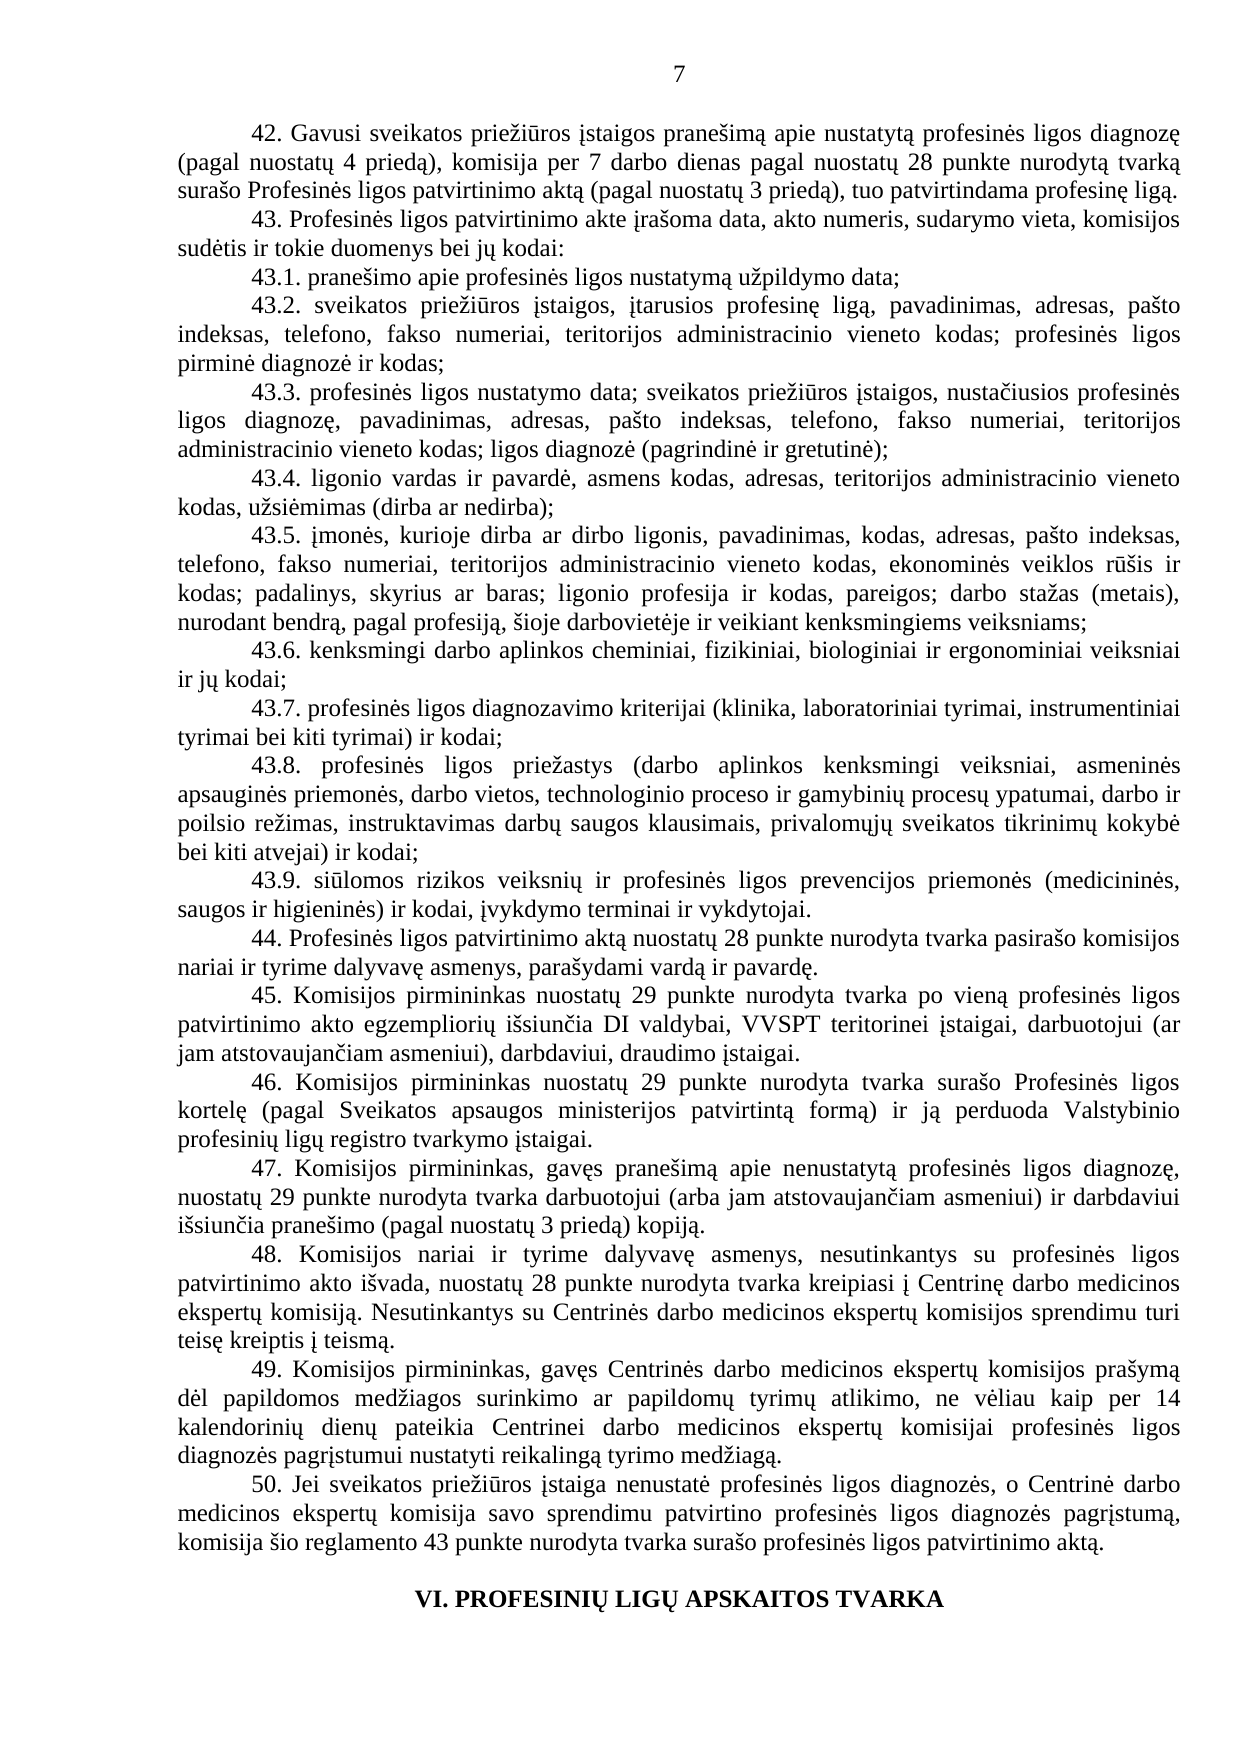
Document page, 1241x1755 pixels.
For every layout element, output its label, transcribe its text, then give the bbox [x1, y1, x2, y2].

text VI. Profesinių ligų apskaitos tvarka [177, 1584, 1181, 1613]
text 43.7. profesinės ligos diagnozavimo kriterijai (klinika, laboratoriniai tyrimai, instrumentiniai tyrimai bei kiti tyrimai) ir kodai; [177, 693, 1181, 751]
text 43.3. profesinės ligos nustatymo data; sveikatos priežiūros įstaigos, nustačiusios profesinės ligos diagnozę, pavadinimas, adresas, pašto indeksas, telefono, fakso numeriai, teritorijos administracinio vieneto kodas; ligos diagnozė (pagrindinė ir gretutinė); [177, 377, 1181, 463]
text 47. Komisijos pirmininkas, gavęs pranešimą apie nenustatytą profesinės ligos diagnozę, nuostatų 29 punkte nurodyta tvarka darbuotojui (arba jam atstovaujančiam asmeniui) ir darbdaviui išsiunčia pranešimo (pagal nuostatų 3 priedą) kopiją. [177, 1153, 1181, 1239]
text 44. Profesinės ligos patvirtinimo aktą nuostatų 28 punkte nurodyta tvarka pasirašo komisijos nariai ir tyrime dalyvavę asmenys, parašydami vardą ir pavardę. [177, 923, 1181, 981]
text 49. Komisijos pirmininkas, gavęs Centrinės darbo medicinos ekspertų komisijos prašymą dėl papildomos medžiagos surinkimo ar papildomų tyrimų atlikimo, ne vėliau kaip per 14 kalendorinių dienų pateikia Centrinei darbo medicinos ekspertų komisijai profesinės ligos diagnozės pagrįstumui nustatyti reikalingą tyrimo medžiagą. [177, 1354, 1181, 1469]
text 43.5. įmonės, kurioje dirba ar dirbo ligonis, pavadinimas, kodas, adresas, pašto indeksas, telefono, fakso numeriai, teritorijos administracinio vieneto kodas, ekonominės veiklos rūšis ir kodas; padalinys, skyrius ar baras; ligonio profesija ir kodas, pareigos; darbo stažas (metais), nurodant bendrą, pagal profesiją, šioje darbovietėje ir veikiant kenksmingiems veiksniams; [177, 521, 1181, 636]
text 43.9. siūlomos rizikos veiksnių ir profesinės ligos prevencijos priemonės (medicininės, saugos ir higieninės) ir kodai, įvykdymo terminai ir vykdytojai. [177, 866, 1181, 923]
text 43.6. kenksmingi darbo aplinkos cheminiai, fizikiniai, biologiniai ir ergonominiai veiksniai ir jų kodai; [177, 636, 1181, 693]
text 43. Profesinės ligos patvirtinimo akte įrašoma data, akto numeris, sudarymo vieta, komisijos sudėtis ir tokie duomenys bei jų kodai: [177, 204, 1181, 262]
text 42. Gavusi sveikatos priežiūros įstaigos pranešimą apie nustatytą profesinės ligos diagnozę (pagal nuostatų 4 priedą), komisija per 7 darbo dienas pagal nuostatų 28 punkte nurodytą tvarką surašo Profesinės ligos patvirtinimo aktą (pagal nuostatų 3 priedą), tuo patvirtindama profesinę ligą. [177, 118, 1181, 204]
text 50. Jei sveikatos priežiūros įstaiga nenustatė profesinės ligos diagnozės, o Centrinė darbo medicinos ekspertų komisija savo sprendimu patvirtino profesinės ligos diagnozės pagrįstumą, komisija šio reglamento 43 punkte nurodyta tvarka surašo profesinės ligos patvirtinimo aktą. [177, 1469, 1181, 1556]
text 46. Komisijos pirmininkas nuostatų 29 punkte nurodyta tvarka surašo Profesinės ligos kortelę (pagal Sveikatos apsaugos ministerijos patvirtintą formą) ir ją perduoda Valstybinio profesinių ligų registro tvarkymo įstaigai. [177, 1067, 1181, 1153]
text 45. Komisijos pirmininkas nuostatų 29 punkte nurodyta tvarka po vieną profesinės ligos patvirtinimo akto egzempliorių išsiunčia DI valdybai, VVSPT teritorinei įstaigai, darbuotojui (ar jam atstovaujančiam asmeniui), darbdaviui, draudimo įstaigai. [177, 981, 1181, 1067]
text 43.4. ligonio vardas ir pavardė, asmens kodas, adresas, teritorijos administracinio vieneto kodas, užsiėmimas (dirba ar nedirba); [177, 463, 1181, 521]
text 43.8. profesinės ligos priežastys (darbo aplinkos kenksmingi veiksniai, asmeninės apsauginės priemonės, darbo vietos, technologinio proceso ir gamybinių procesų ypatumai, darbo ir poilsio režimas, instruktavimas darbų saugos klausimais, privalomųjų sveikatos tikrinimų kokybė bei kiti atvejai) ir kodai; [177, 751, 1181, 866]
text 43.1. pranešimo apie profesinės ligos nustatymą užpildymo data; [177, 262, 1181, 291]
text 48. Komisijos nariai ir tyrime dalyvavę asmenys, nesutinkantys su profesinės ligos patvirtinimo akto išvada, nuostatų 28 punkte nurodyta tvarka kreipiasi į Centrinę darbo medicinos ekspertų komisiją. Nesutinkantys su Centrinės darbo medicinos ekspertų komisijos sprendimu turi teisę kreiptis į teismą. [177, 1239, 1181, 1354]
text 43.2. sveikatos priežiūros įstaigos, įtarusios profesinę ligą, pavadinimas, adresas, pašto indeksas, telefono, fakso numeriai, teritorijos administracinio vieneto kodas; profesinės ligos pirminė diagnozė ir kodas; [177, 291, 1181, 377]
